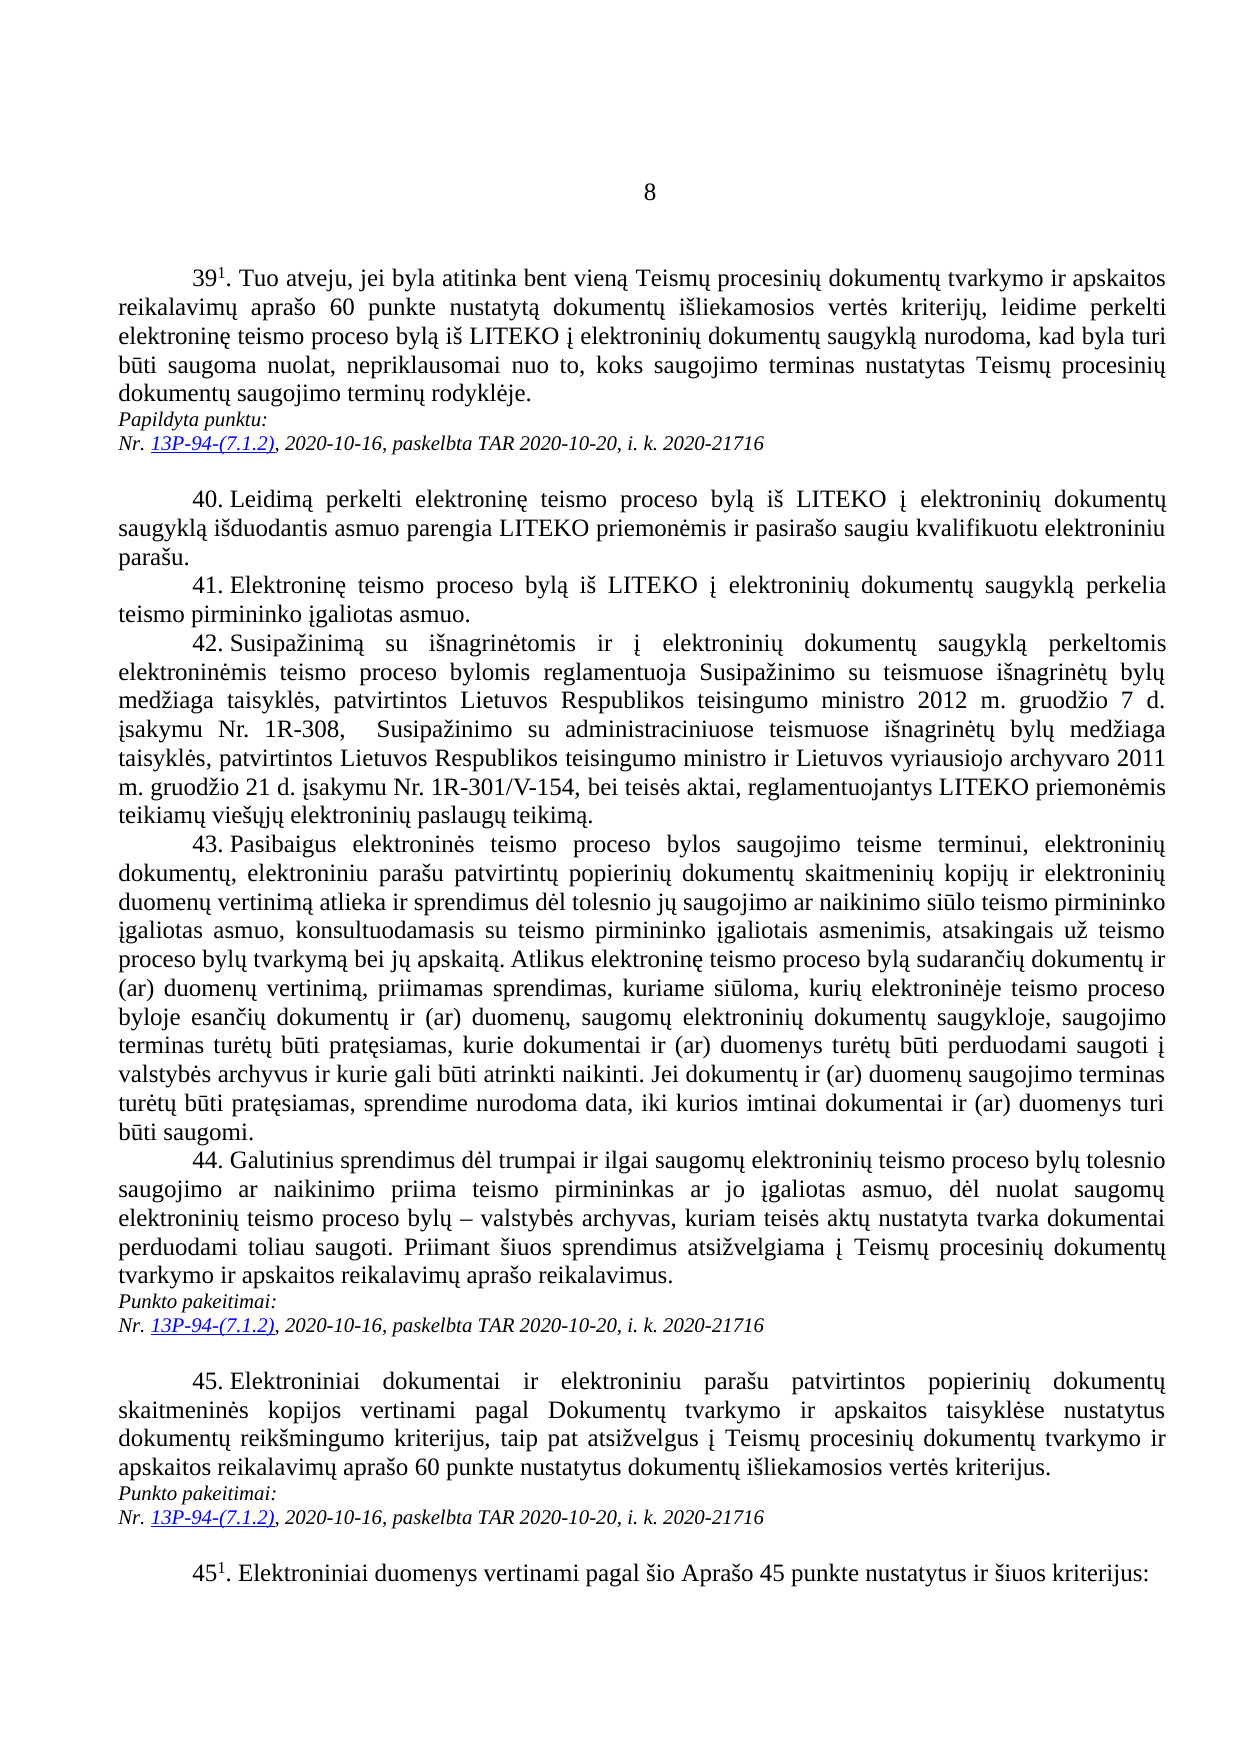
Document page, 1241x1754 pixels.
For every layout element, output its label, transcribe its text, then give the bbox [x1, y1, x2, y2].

text Punkto pakeitimai: [118, 1289, 1181, 1313]
text 43. Pasibaigus elektroninės teismo proceso bylos saugojimo teisme terminui, elektroninių dokumentų, elektroniniu parašu patvirtintų popierinių dokumentų skaitmeninių kopijų ir elektroninių duomenų vertinimą atlieka ir sprendimus dėl tolesnio jų saugojimo ar naikinimo siūlo teismo pirmininko įgaliotas asmuo, konsultuodamasis su teismo pirmininko įgaliotais asmenimis, atsakingais už teismo proceso bylų tvarkymą bei jų apskaitą. Atlikus elektroninę teismo proceso bylą sudarančių dokumentų ir (ar) duomenų vertinimą, priimamas sprendimas, kuriame siūloma, kurių elektroninėje teismo proceso byloje esančių dokumentų ir (ar) duomenų, saugomų elektroninių dokumentų saugykloje, saugojimo terminas turėtų būti pratęsiamas, kurie dokumentai ir (ar) duomenys turėtų būti perduodami saugoti į valstybės archyvus ir kurie gali būti atrinkti naikinti. Jei dokumentų ir (ar) duomenų saugojimo terminas turėtų būti pratęsiamas, sprendime nurodoma data, iki kurios imtinai dokumentai ir (ar) duomenys turi būti saugomi. [118, 829, 1166, 1145]
text 42. Susipažinimą su išnagrinėtomis ir į elektroninių dokumentų saugyklą perkeltomis elektroninėmis teismo proceso bylomis reglamentuoja Susipažinimo su teismuose išnagrinėtų bylų medžiaga taisyklės, patvirtintos Lietuvos Respublikos teisingumo ministro 2012 m. gruodžio 7 d. įsakymu Nr. 1R-308, Susipažinimo su administraciniuose teismuose išnagrinėtų bylų medžiaga taisyklės, patvirtintos Lietuvos Respublikos teisingumo ministro ir Lietuvos vyriausiojo archyvaro 2011 m. gruodžio 21 d. įsakymu Nr. 1R-301/V-154, bei teisės aktai, reglamentuojantys LITEKO priemonėmis teikiamų viešųjų elektroninių paslaugų teikimą. [118, 628, 1166, 829]
text Nr. 13P-94-(7.1.2), 2020-10-16, paskelbta TAR 2020-10-20, i. k. 2020-21716 [118, 431, 1181, 455]
text 451. Elektroniniai duomenys vertinami pagal šio Aprašo 45 punkte nustatytus ir šiuos kriterijus: [118, 1558, 1166, 1587]
text 391. Tuo atveju, jei byla atitinka bent vieną Teismų procesinių dokumentų tvarkymo ir apskaitos reikalavimų aprašo 60 punkte nustatytą dokumentų išliekamosios vertės kriterijų, leidime perkelti elektroninę teismo proceso bylą iš LITEKO į elektroninių dokumentų saugyklą nurodoma, kad byla turi būti saugoma nuolat, nepriklausomai nuo to, koks saugojimo terminas nustatytas Teismų procesinių dokumentų saugojimo terminų rodyklėje. [118, 263, 1166, 407]
text Punkto pakeitimai: [118, 1481, 1181, 1505]
text Papildyta punktu: [118, 407, 1181, 431]
text Nr. 13P-94-(7.1.2), 2020-10-16, paskelbta TAR 2020-10-20, i. k. 2020-21716 [118, 1313, 1181, 1337]
text Nr. 13P-94-(7.1.2), 2020-10-16, paskelbta TAR 2020-10-20, i. k. 2020-21716 [118, 1505, 1181, 1529]
text 44. Galutinius sprendimus dėl trumpai ir ilgai saugomų elektroninių teismo proceso bylų tolesnio saugojimo ar naikinimo priima teismo pirmininkas ar jo įgaliotas asmuo, dėl nuolat saugomų elektroninių teismo proceso bylų – valstybės archyvas, kuriam teisės aktų nustatyta tvarka dokumentai perduodami toliau saugoti. Priimant šiuos sprendimus atsižvelgiama į Teismų procesinių dokumentų tvarkymo ir apskaitos reikalavimų aprašo reikalavimus. [118, 1145, 1166, 1289]
text 41. Elektroninę teismo proceso bylą iš LITEKO į elektroninių dokumentų saugyklą perkelia teismo pirmininko įgaliotas asmuo. [118, 570, 1166, 628]
text 45. Elektroniniai dokumentai ir elektroniniu parašu patvirtintos popierinių dokumentų skaitmeninės kopijos vertinami pagal Dokumentų tvarkymo ir apskaitos taisyklėse nustatytus dokumentų reikšmingumo kriterijus, taip pat atsižvelgus į Teismų procesinių dokumentų tvarkymo ir apskaitos reikalavimų aprašo 60 punkte nustatytus dokumentų išliekamosios vertės kriterijus. [118, 1366, 1166, 1481]
text 40. Leidimą perkelti elektroninę teismo proceso bylą iš LITEKO į elektroninių dokumentų saugyklą išduodantis asmuo parengia LITEKO priemonėmis ir pasirašo saugiu kvalifikuotu elektroniniu parašu. [118, 484, 1166, 570]
